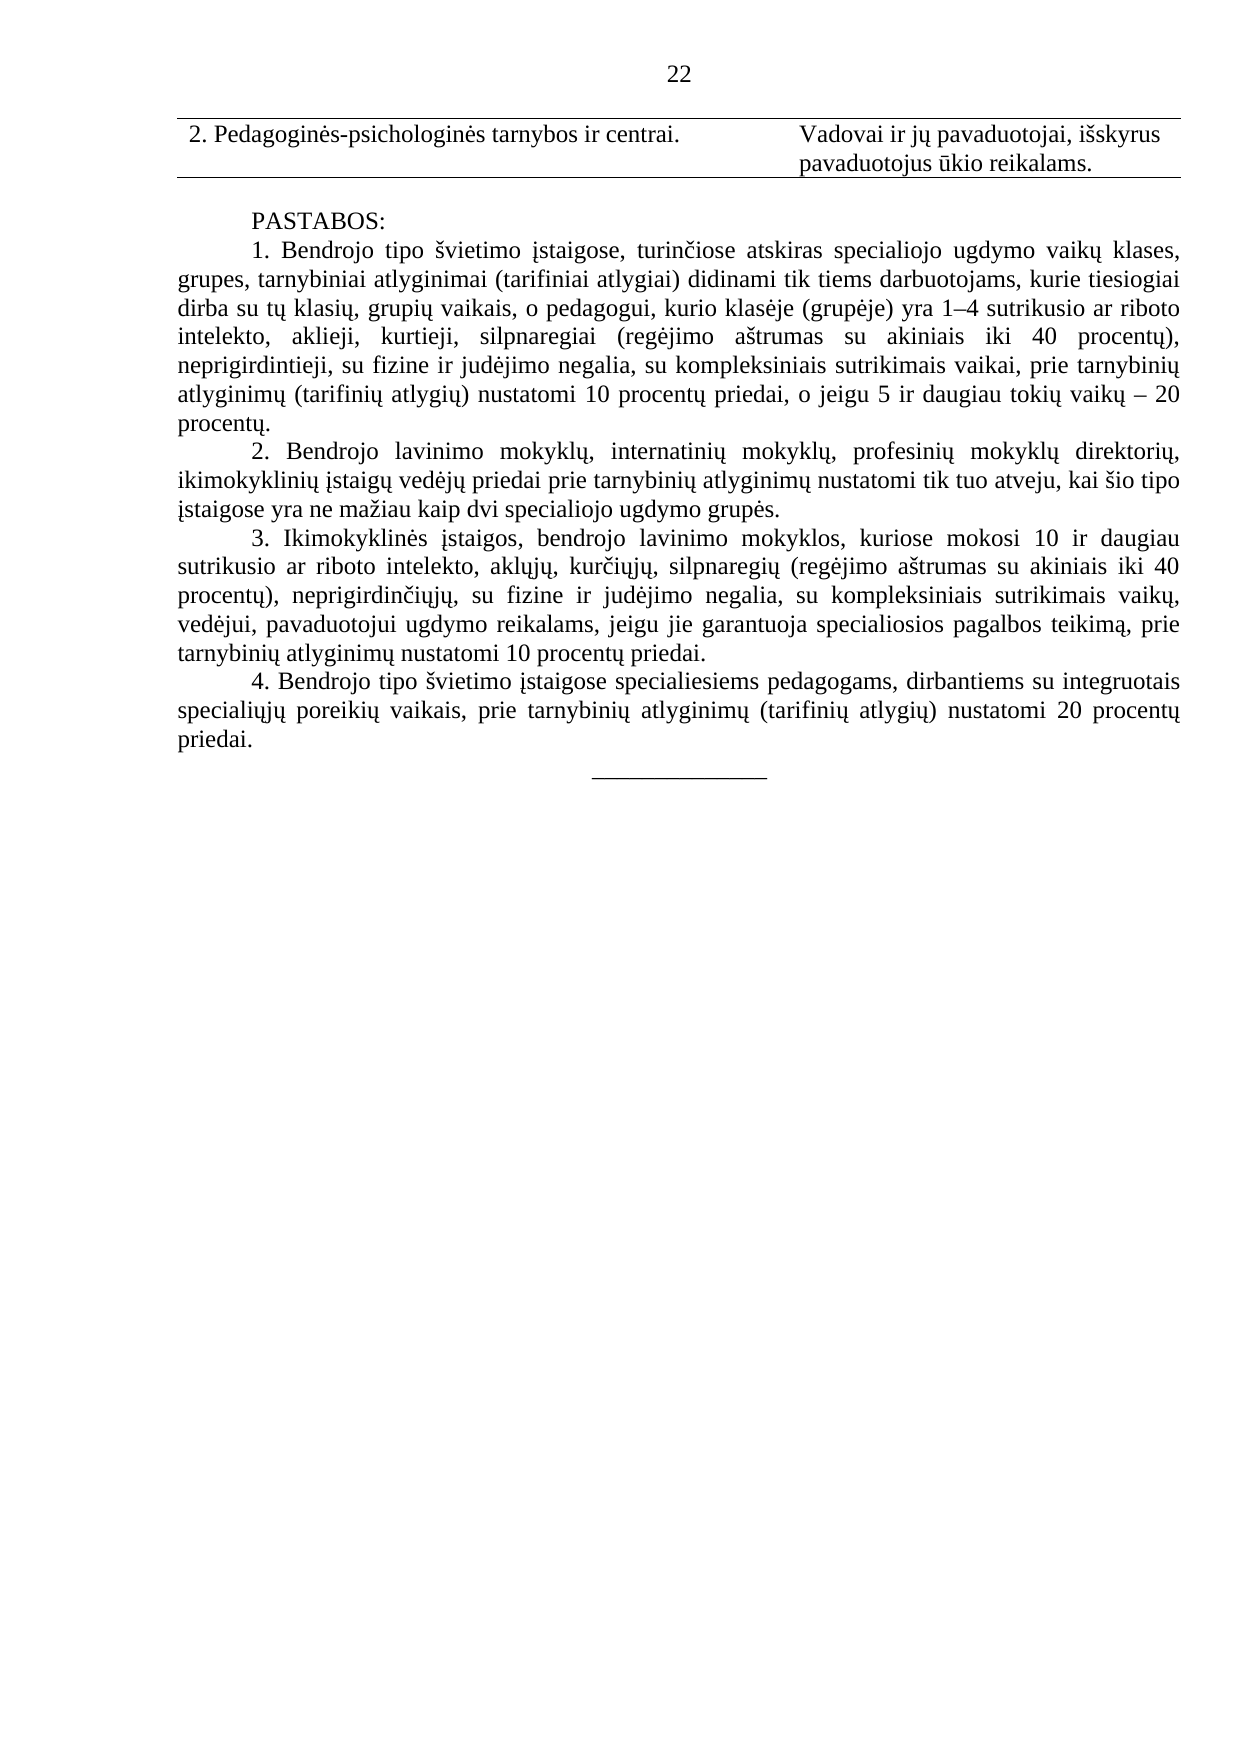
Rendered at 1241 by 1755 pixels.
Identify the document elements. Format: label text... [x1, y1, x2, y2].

text 1. Bendrojo tipo švietimo įstaigose, turinčiose atskiras specialiojo ugdymo vaikų klases, grupes, tarnybiniai atlyginimai (tarifiniai atlygiai) didinami tik tiems darbuotojams, kurie tiesiogiai dirba su tų klasių, grupių vaikais, o pedagogui, kurio klasėje (grupėje) yra 1–4 sutrikusio ar riboto intelekto, aklieji, kurtieji, silpnaregiai (regėjimo aštrumas su akiniais iki 40 procentų), neprigirdintieji, su fizine ir judėjimo negalia, su kompleksiniais sutrikimais vaikai, prie tarnybinių atlyginimų (tarifinių atlygių) nustatomi 10 procentų priedai, o jeigu 5 ir daugiau tokių vaikų – 20 procentų. [177, 235, 1181, 436]
text 4. Bendrojo tipo švietimo įstaigose specialiesiems pedagogams, dirbantiems su integruotais specialiųjų poreikių vaikais, prie tarnybinių atlyginimų (tarifinių atlygių) nustatomi 20 procentų priedai. [177, 666, 1181, 753]
text PASTABOS: [177, 206, 1181, 235]
text 2. Bendrojo lavinimo mokyklų, internatinių mokyklų, profesinių mokyklų direktorių, ikimokyklinių įstaigų vedėjų priedai prie tarnybinių atlyginimų nustatomi tik tuo atveju, kai šio tipo įstaigose yra ne mažiau kaip dvi specialiojo ugdymo grupės. [177, 436, 1181, 523]
text 3. Ikimokyklinės įstaigos, bendrojo lavinimo mokyklos, kuriose mokosi 10 ir daugiau sutrikusio ar riboto intelekto, aklųjų, kurčiųjų, silpnaregių (regėjimo aštrumas su akiniais iki 40 procentų), neprigirdinčiųjų, su fizine ir judėjimo negalia, su kompleksiniais sutrikimais vaikų, vedėjui, pavaduotojui ugdymo reikalams, jeigu jie garantuoja specialiosios pagalbos teikimą, prie tarnybinių atlyginimų nustatomi 10 procentų priedai. [177, 523, 1181, 666]
table_cell 2. Pedagoginės-psichologinės tarnybos ir centrai. [177, 119, 788, 177]
table_cell Vadovai ir jų pavaduotojai, išskyrus pavaduotojus ūkio reikalams. [788, 119, 1181, 177]
text ______________ [177, 753, 1181, 781]
